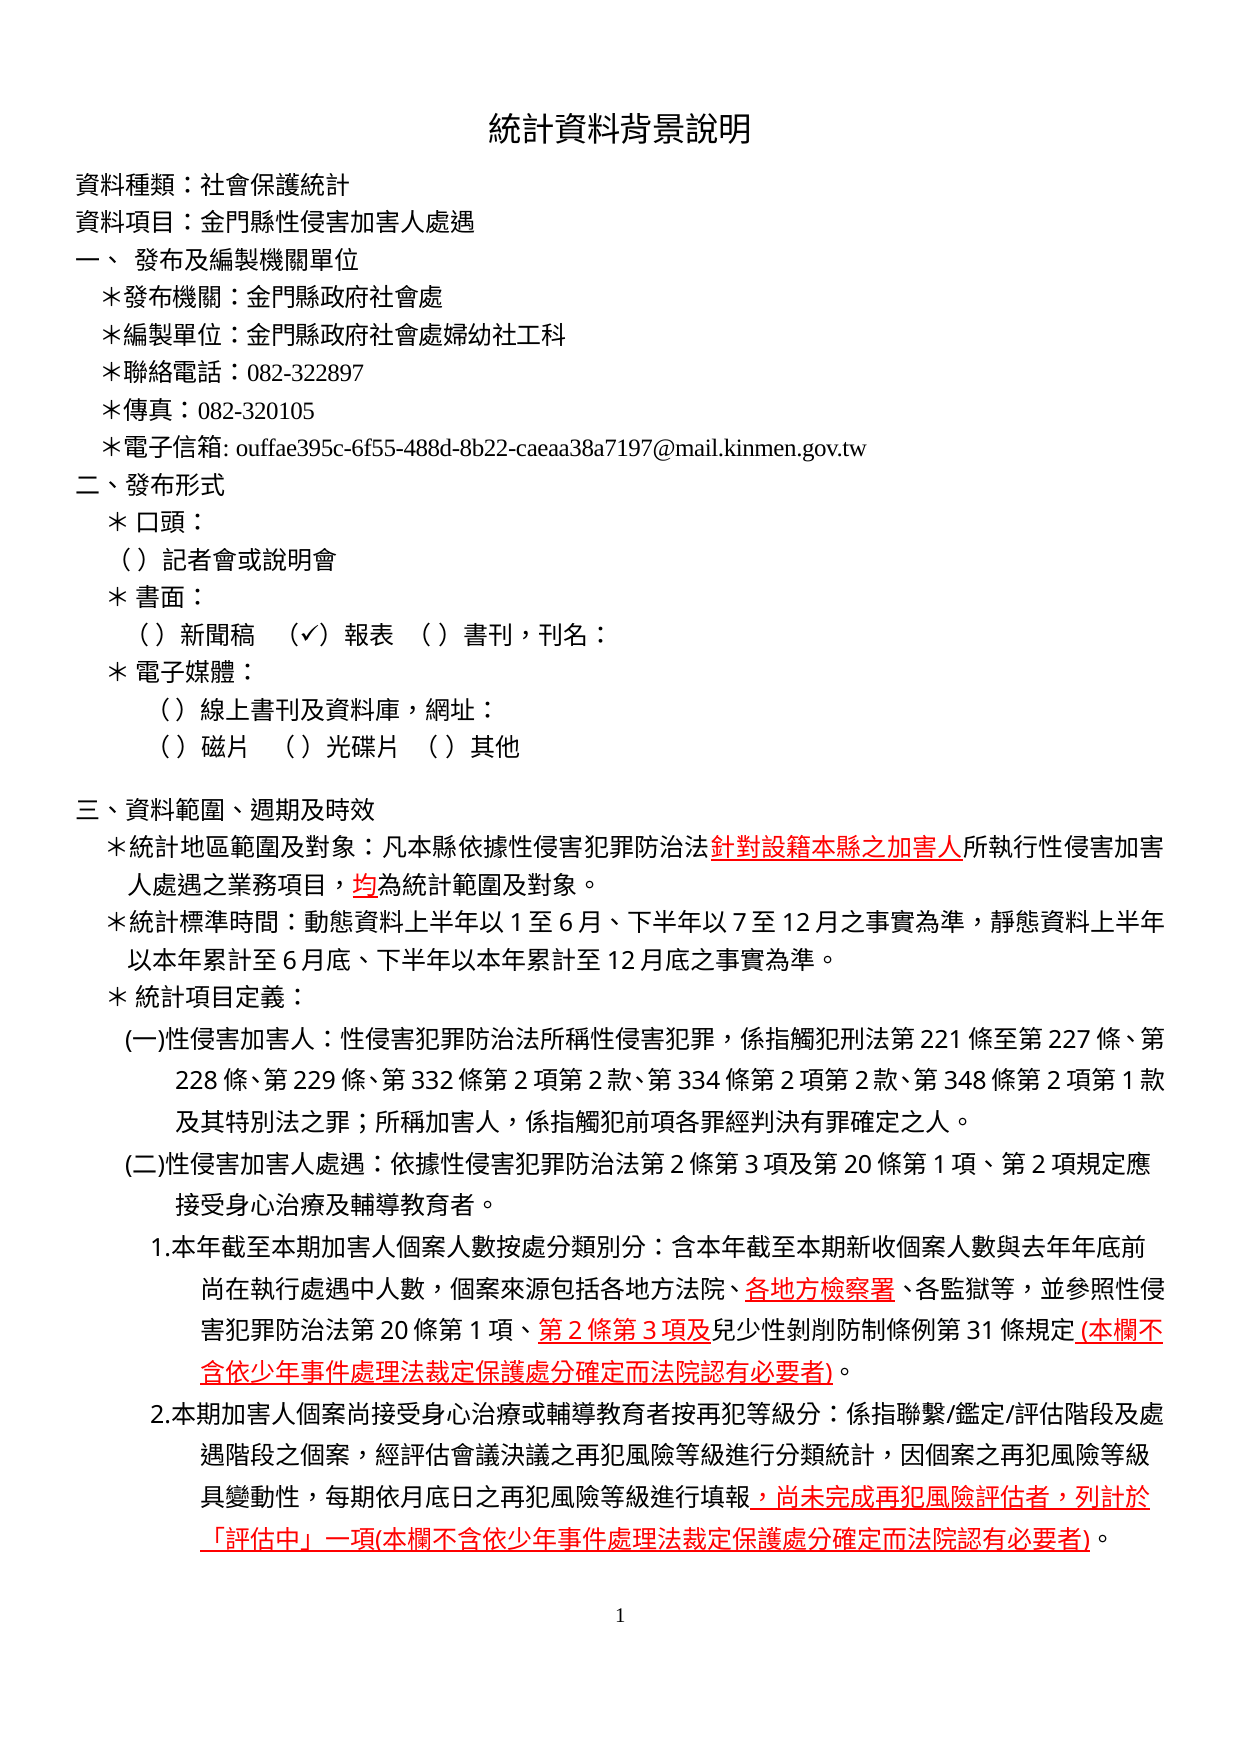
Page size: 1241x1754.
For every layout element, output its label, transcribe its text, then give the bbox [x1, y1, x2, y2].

text （ ）線上書刊及資料庫，網址： [145, 690, 1199, 727]
text 2.本期加害人個案尚接受身心治療或輔導教育者按再犯等級分：係指聯繫/鑑定/評估階段及處遇階段之個案，經評估會議決議之再犯風險等級進行分類統計，因個案之再犯風險等級具變動性，每期依月底日之再犯風險等級進行填報，尚未完成再犯風險評估者，列計於「評估中」一項(本欄不含依少年事件處理法裁定保護處分確定而法院認有必要者)。 [150, 1390, 1165, 1556]
text 統計資料背景說明 [75, 90, 1165, 165]
text 1.本年截至本期加害人個案人數按處分類別分：含本年截至本期新收個案人數與去年年底前尚在執行處遇中人數，個案來源包括各地方法院、各地方檢察署、各監獄等，並參照性侵害犯罪防治法第20條第1項、第2條第3項及兒少性剝削防制條例第31條規定 (本欄不含依少年事件處理法裁定保護處分確定而法院認有必要者)。 [150, 1223, 1165, 1390]
text ＊編製單位：金門縣政府社會處婦幼社工科 [99, 315, 1165, 352]
text (二)性侵害加害人處遇：依據性侵害犯罪防治法第2條第3項及第20條第1項、第2項規定應接受身心治療及輔導教育者。 [125, 1140, 1165, 1223]
text 資料項目：金門縣性侵害加害人處遇 [75, 202, 1165, 240]
text 資料種類：社會保護統計 [75, 165, 1165, 202]
text （ ）磁片 （ ）光碟片 （ ）其他 [145, 727, 1199, 765]
text （ ）新聞稿 （）報表 （ ）書刊，刊名： [106, 615, 1165, 652]
text ＊傳真：082-320105 [99, 390, 1165, 427]
text ＊統計地區範圍及對象：凡本縣依據性侵害犯罪防治法針對設籍本縣之加害人所執行性侵害加害人處遇之業務項目，均為統計範圍及對象。 [104, 827, 1165, 902]
list 統計項目定義： [106, 977, 1165, 1015]
text 二、發布形式 [75, 465, 1165, 502]
text （ ）記者會或說明會 [75, 540, 1165, 577]
text ＊發布機關：金門縣政府社會處 [99, 277, 1165, 315]
list 口頭： [106, 502, 1165, 540]
text 三、資料範圍、週期及時效 [75, 790, 1165, 827]
list 書面： [106, 577, 1165, 615]
text ＊電子信箱: ouffae395c-6f55-488d-8b22-caeaa38a7197@mail.kinmen.gov.tw [99, 427, 1165, 465]
text ＊聯絡電話：082-322897 [99, 352, 1165, 390]
list 發布及編製機關單位 [75, 240, 1165, 277]
text (一)性侵害加害人：性侵害犯罪防治法所稱性侵害犯罪，係指觸犯刑法第221條至第227條、第228條、第229條、第332條第2項第2款、第334條第2項第2款、第348條第2項第1款及其特別法之罪；所稱加害人，係指觸犯前項各罪經判決有罪確定之人。 [125, 1015, 1165, 1140]
list 電子媒體： [106, 652, 1199, 690]
text ＊統計標準時間：動態資料上半年以1至6月、下半年以7至12月之事實為準，靜態資料上半年以本年累計至6月底、下半年以本年累計至12月底之事實為準。 [104, 902, 1165, 977]
